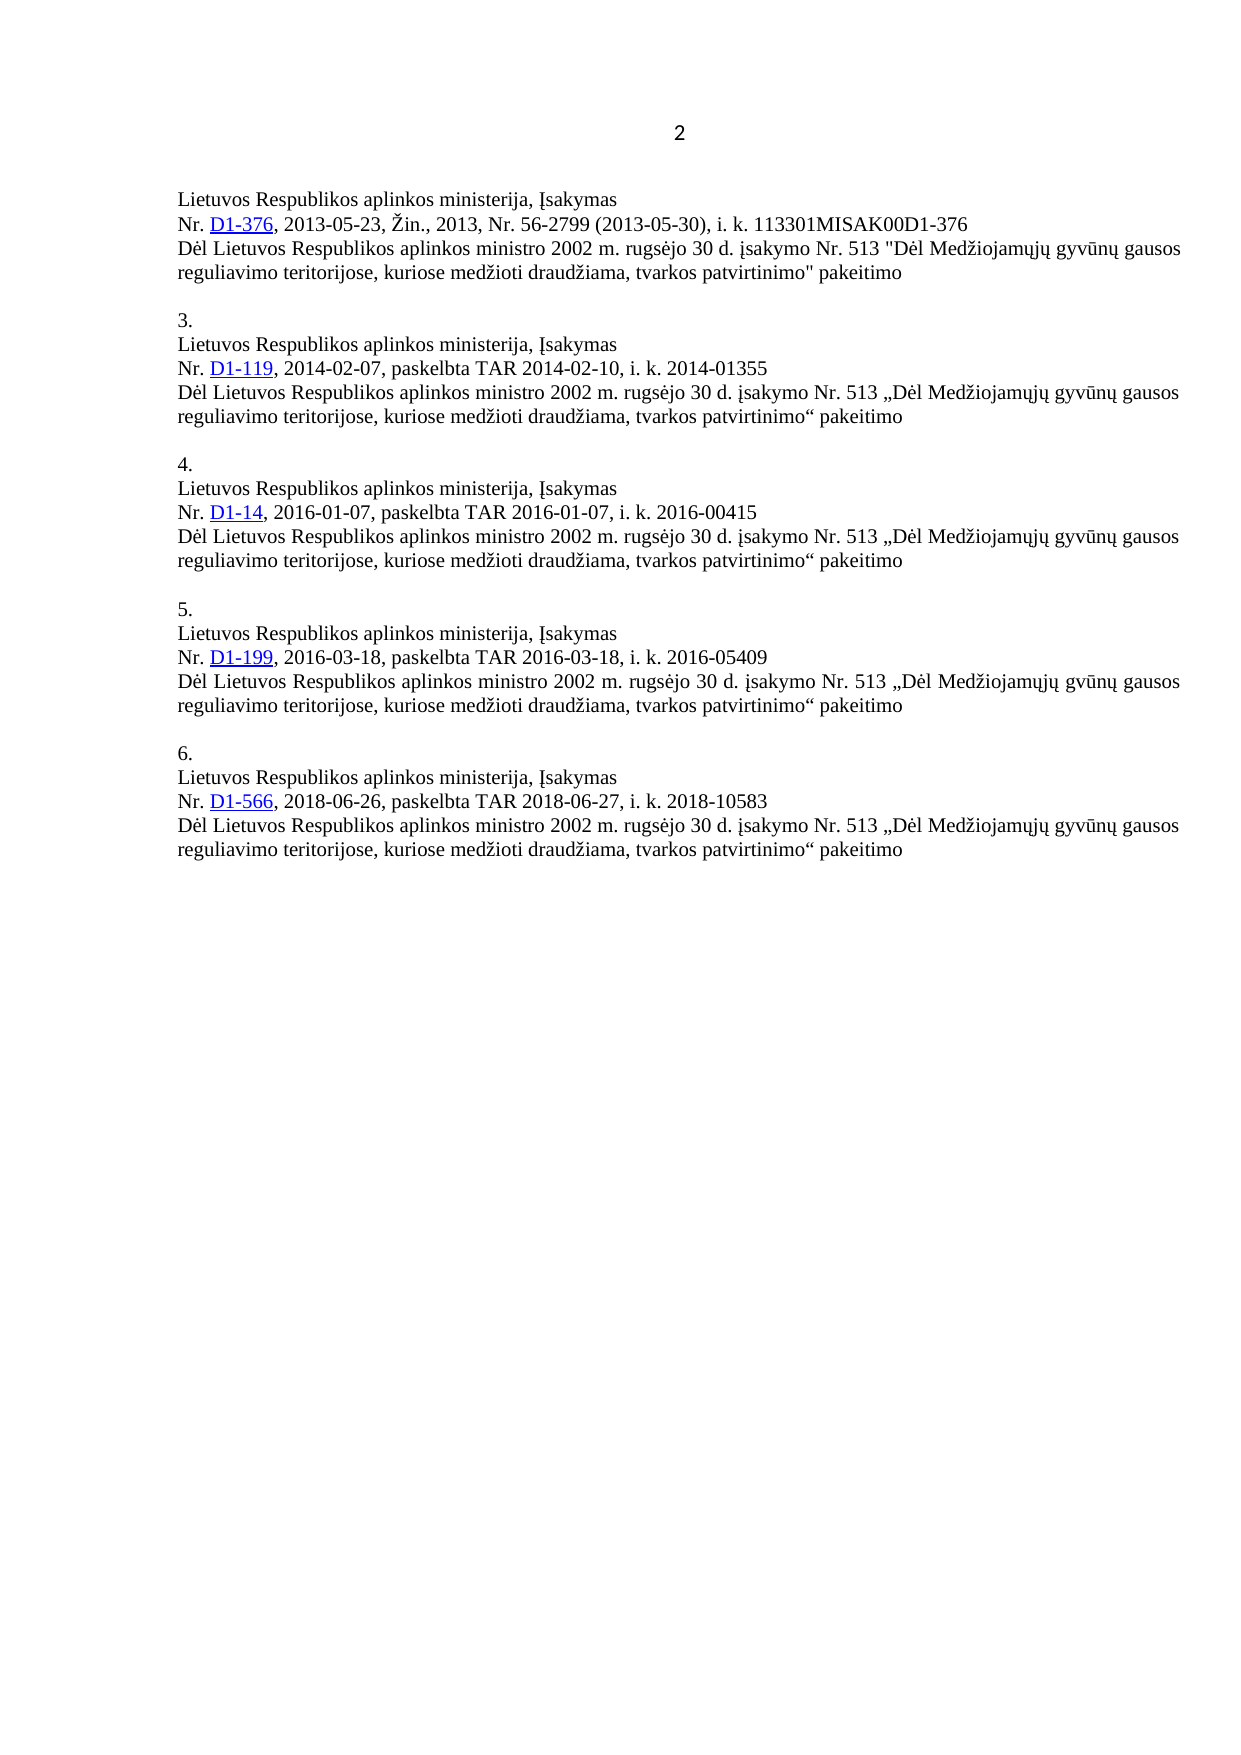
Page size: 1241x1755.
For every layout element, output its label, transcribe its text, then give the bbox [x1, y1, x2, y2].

text Nr. D1-119, 2014-02-07, paskelbta TAR 2014-02-10, i. k. 2014-01355 [177, 356, 1181, 380]
text Dėl Lietuvos Respublikos aplinkos ministro 2002 m. rugsėjo 30 d. įsakymo Nr. 513 „Dėl Medžiojamųjų gvūnų gausos reguliavimo teritorijose, kuriose medžioti draudžiama, tvarkos patvirtinimo“ pakeitimo [177, 669, 1181, 717]
text Dėl Lietuvos Respublikos aplinkos ministro 2002 m. rugsėjo 30 d. įsakymo Nr. 513 "Dėl Medžiojamųjų gyvūnų gausos reguliavimo teritorijose, kuriose medžioti draudžiama, tvarkos patvirtinimo" pakeitimo [177, 236, 1181, 284]
text Dėl Lietuvos Respublikos aplinkos ministro 2002 m. rugsėjo 30 d. įsakymo Nr. 513 „Dėl Medžiojamųjų gyvūnų gausos reguliavimo teritorijose, kuriose medžioti draudžiama, tvarkos patvirtinimo“ pakeitimo [177, 813, 1181, 861]
text Nr. D1-376, 2013-05-23, Žin., 2013, Nr. 56-2799 (2013-05-30), i. k. 113301MISAK00D1-376 [177, 211, 1181, 236]
text 6. [177, 741, 1181, 765]
text 3. [177, 308, 1181, 332]
text Nr. D1-14, 2016-01-07, paskelbta TAR 2016-01-07, i. k. 2016-00415 [177, 500, 1181, 524]
text Dėl Lietuvos Respublikos aplinkos ministro 2002 m. rugsėjo 30 d. įsakymo Nr. 513 „Dėl Medžiojamųjų gyvūnų gausos reguliavimo teritorijose, kuriose medžioti draudžiama, tvarkos patvirtinimo“ pakeitimo [177, 524, 1181, 572]
text 5. [177, 596, 1181, 621]
text Nr. D1-566, 2018-06-26, paskelbta TAR 2018-06-27, i. k. 2018-10583 [177, 789, 1181, 813]
text Lietuvos Respublikos aplinkos ministerija, Įsakymas [177, 332, 1181, 356]
text Nr. D1-199, 2016-03-18, paskelbta TAR 2016-03-18, i. k. 2016-05409 [177, 644, 1181, 669]
text 4. [177, 452, 1181, 476]
text Lietuvos Respublikos aplinkos ministerija, Įsakymas [177, 187, 1181, 211]
text Lietuvos Respublikos aplinkos ministerija, Įsakymas [177, 476, 1181, 500]
text Dėl Lietuvos Respublikos aplinkos ministro 2002 m. rugsėjo 30 d. įsakymo Nr. 513 „Dėl Medžiojamųjų gyvūnų gausos reguliavimo teritorijose, kuriose medžioti draudžiama, tvarkos patvirtinimo“ pakeitimo [177, 380, 1181, 428]
text Lietuvos Respublikos aplinkos ministerija, Įsakymas [177, 621, 1181, 644]
text Lietuvos Respublikos aplinkos ministerija, Įsakymas [177, 765, 1181, 789]
